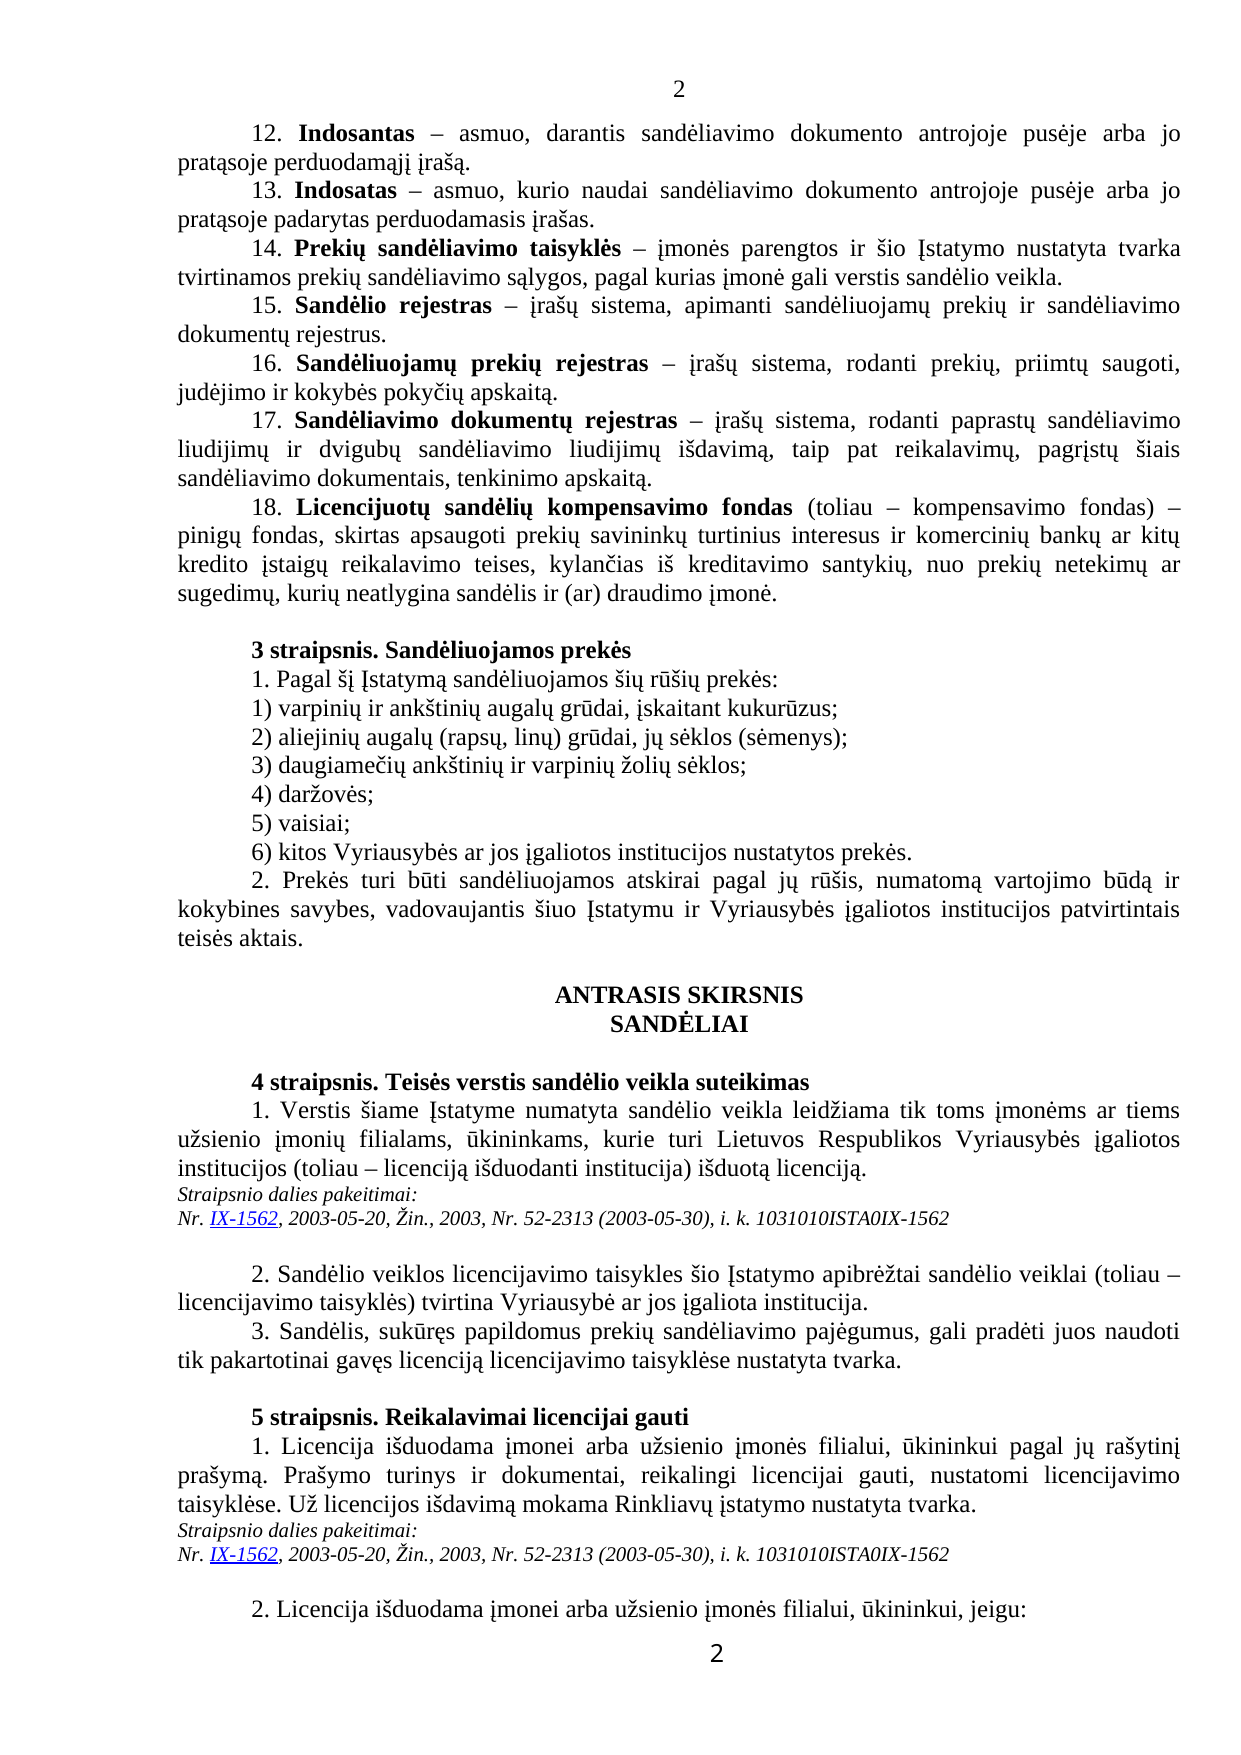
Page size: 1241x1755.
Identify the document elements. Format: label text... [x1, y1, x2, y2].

text 3. Sandėlis, sukūręs papildomus prekių sandėliavimo pajėgumus, gali pradėti juos naudoti tik pakartotinai gavęs licenciją licencijavimo taisyklėse nustatyta tvarka. [177, 1316, 1181, 1374]
text Straipsnio dalies pakeitimai: [177, 1517, 1181, 1542]
text Straipsnio dalies pakeitimai: [177, 1182, 1181, 1206]
text 4) daržovės; [177, 779, 1181, 808]
text 4 straipsnis. Teisės verstis sandėlio veikla suteikimas [177, 1067, 1181, 1096]
text 2) aliejinių augalų (rapsų, linų) grūdai, jų sėklos (sėmenys); [177, 722, 1181, 751]
text 1. Licencija išduodama įmonei arba užsienio įmonės filialui, ūkininkui pagal jų rašytinį prašymą. Prašymo turinys ir dokumentai, reikalingi licencijai gauti, nustatomi licencijavimo taisyklėse. Už licencijos išdavimą mokama Rinkliavų įstatymo nustatyta tvarka. [177, 1431, 1181, 1517]
text 1. Pagal šį Įstatymą sandėliuojamos šių rūšių prekės: [177, 664, 1181, 693]
text 1. Verstis šiame Įstatyme numatyta sandėlio veikla leidžiama tik toms įmonėms ar tiems užsienio įmonių filialams, ūkininkams, kurie turi Lietuvos Respublikos Vyriausybės įgaliotos institucijos (toliau – licenciją išduodanti institucija) išduotą licenciją. [177, 1096, 1181, 1182]
text 16. Sandėliuojamų prekių rejestras – įrašų sistema, rodanti prekių, priimtų saugoti, judėjimo ir kokybės pokyčių apskaitą. [177, 348, 1181, 406]
text 12. Indosantas – asmuo, darantis sandėliavimo dokumento antrojoje pusėje arba jo pratąsoje perduodamąjį įrašą. [177, 118, 1181, 176]
subtitle ANTRASIS SKIRSNIS [177, 981, 1181, 1009]
text 6) kitos Vyriausybės ar jos įgaliotos institucijos nustatytos prekės. [177, 837, 1181, 866]
text 17. Sandėliavimo dokumentų rejestras – įrašų sistema, rodanti paprastų sandėliavimo liudijimų ir dvigubų sandėliavimo liudijimų išdavimą, taip pat reikalavimų, pagrįstų šiais sandėliavimo dokumentais, tenkinimo apskaitą. [177, 406, 1181, 492]
text 5 straipsnis. Reikalavimai licencijai gauti [177, 1402, 1181, 1431]
text 1) varpinių ir ankštinių augalų grūdai, įskaitant kukurūzus; [177, 693, 1181, 722]
text 14. Prekių sandėliavimo taisyklės – įmonės parengtos ir šio Įstatymo nustatyta tvarka tvirtinamos prekių sandėliavimo sąlygos, pagal kurias įmonė gali verstis sandėlio veikla. [177, 233, 1181, 291]
text 15. Sandėlio rejestras – įrašų sistema, apimanti sandėliuojamų prekių ir sandėliavimo dokumentų rejestrus. [177, 291, 1181, 348]
text 18. Licencijuotų sandėlių kompensavimo fondas (toliau – kompensavimo fondas) – pinigų fondas, skirtas apsaugoti prekių savininkų turtinius interesus ir komercinių bankų ar kitų kredito įstaigų reikalavimo teises, kylančias iš kreditavimo santykių, nuo prekių netekimų ar sugedimų, kurių neatlygina sandėlis ir (ar) draudimo įmonė. [177, 492, 1181, 607]
text Nr. IX-1562, 2003-05-20, Žin., 2003, Nr. 52-2313 (2003-05-30), i. k. 1031010ISTA0IX-1562 [177, 1206, 1181, 1230]
text SANDĖLIAI [177, 1009, 1181, 1038]
text 5) vaisiai; [177, 808, 1181, 837]
text 3) daugiamečių ankštinių ir varpinių žolių sėklos; [177, 751, 1181, 779]
text Nr. IX-1562, 2003-05-20, Žin., 2003, Nr. 52-2313 (2003-05-30), i. k. 1031010ISTA0IX-1562 [177, 1542, 1181, 1566]
text 2. Licencija išduodama įmonei arba užsienio įmonės filialui, ūkininkui, jeigu: [177, 1594, 1181, 1623]
text 2. Sandėlio veiklos licencijavimo taisykles šio Įstatymo apibrėžtai sandėlio veiklai (toliau – licencijavimo taisyklės) tvirtina Vyriausybė ar jos įgaliota institucija. [177, 1259, 1181, 1316]
text 2. Prekės turi būti sandėliuojamos atskirai pagal jų rūšis, numatomą vartojimo būdą ir kokybines savybes, vadovaujantis šiuo Įstatymu ir Vyriausybės įgaliotos institucijos patvirtintais teisės aktais. [177, 866, 1181, 952]
text 3 straipsnis. Sandėliuojamos prekės [177, 636, 1181, 664]
text 13. Indosatas – asmuo, kurio naudai sandėliavimo dokumento antrojoje pusėje arba jo pratąsoje padarytas perduodamasis įrašas. [177, 176, 1181, 233]
